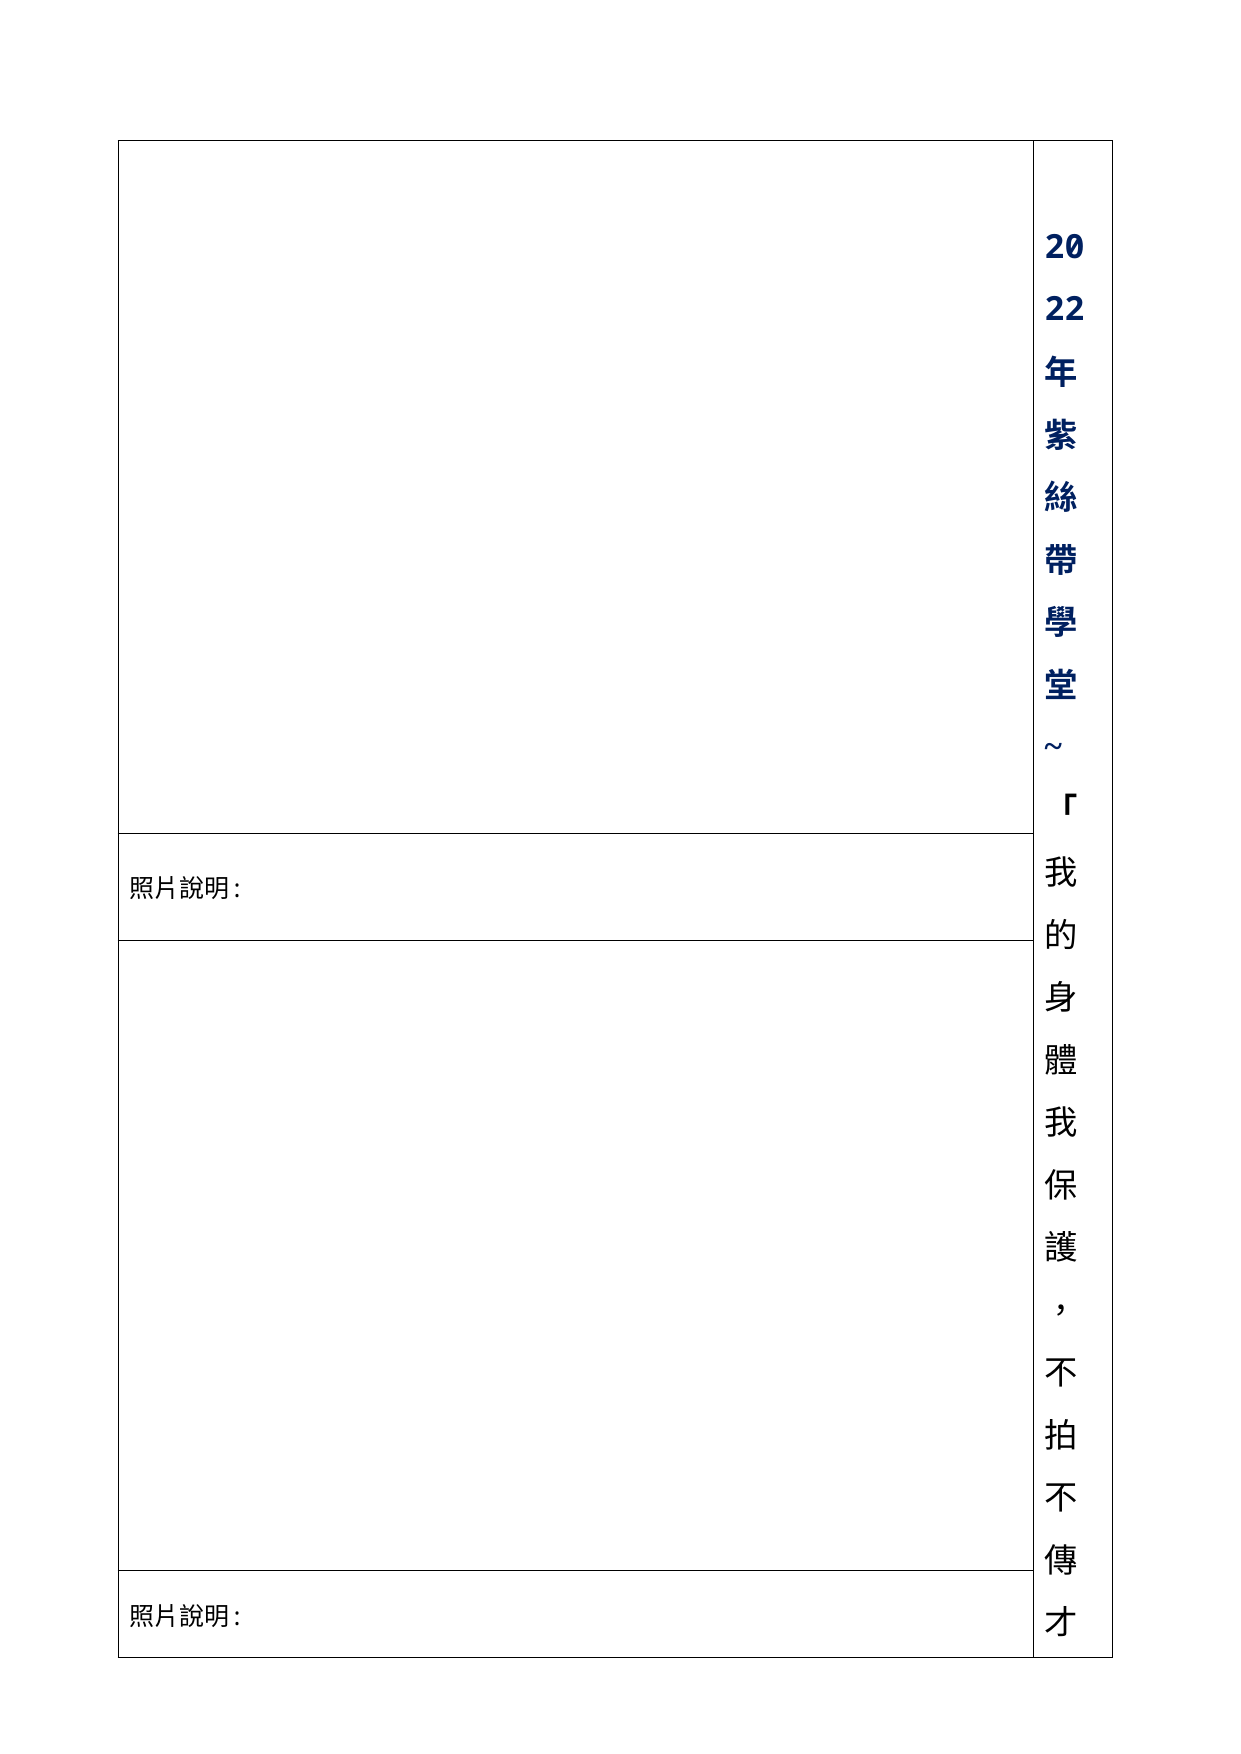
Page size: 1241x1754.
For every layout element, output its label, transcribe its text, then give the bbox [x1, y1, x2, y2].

table_cell 照片說明: [119, 834, 1033, 940]
table_cell [119, 941, 1033, 1570]
table_header [119, 141, 1033, 833]
table_cell 照片說明: [119, 1571, 1033, 1657]
table_header 2022年紫絲帶學堂 ~「我的身體我保護，不拍不傳才 [1034, 141, 1112, 1657]
